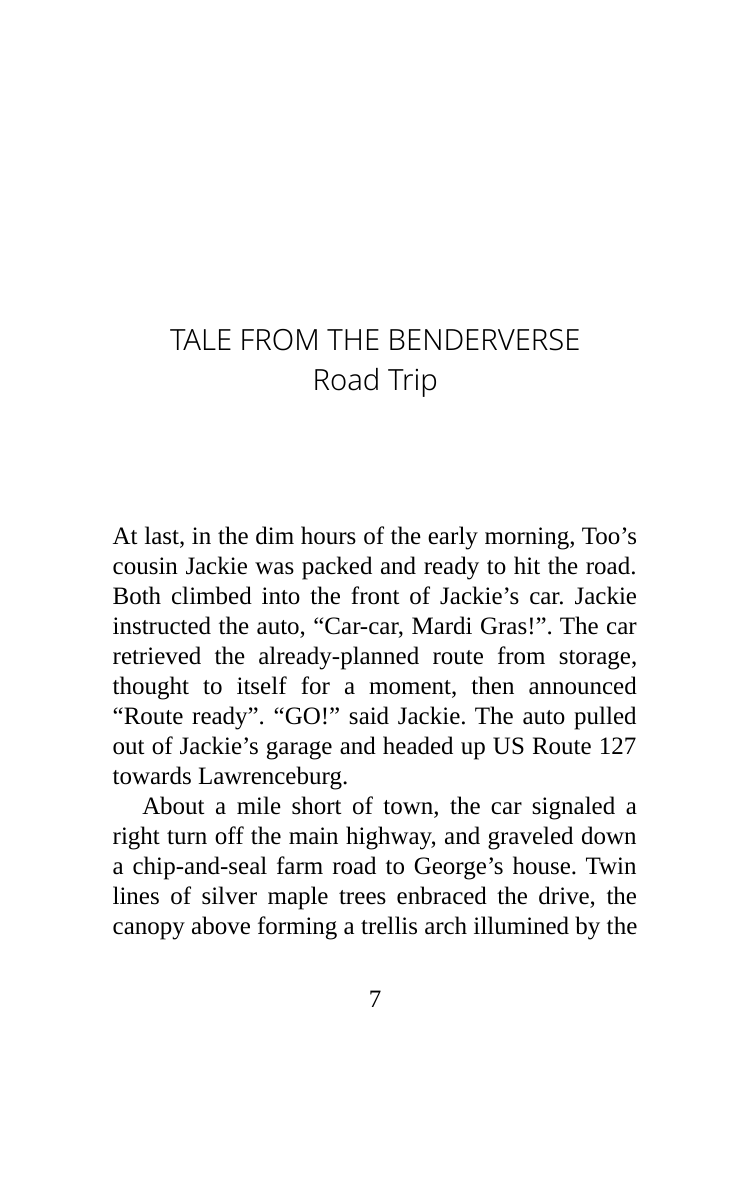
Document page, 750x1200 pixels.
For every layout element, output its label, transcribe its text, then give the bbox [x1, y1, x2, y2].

subtitle TALE FROM THE BENDERVERSE Road Trip [112, 319, 637, 399]
text At last, in the dim hours of the early morning, Too’s cousin Jackie was packed and ready to hit the road. Both climbed into the front of Jackie’s car. Jackie instructed the auto, “Car-car, Mardi Gras!”. The car retrieved the already-planned route from storage, thought to itself for a moment, then announced “Route ready”. “GO!” said Jackie. The auto pulled out of Jackie’s garage and headed up US Route 127 towards Lawrenceburg. [112, 520, 637, 790]
text About a mile short of town, the car signaled a right turn off the main highway, and graveled down a chip-and-seal farm road to George’s house. Twin lines of silver maple trees enbraced the drive, the canopy above forming a trellis arch illumined by the [112, 790, 637, 940]
